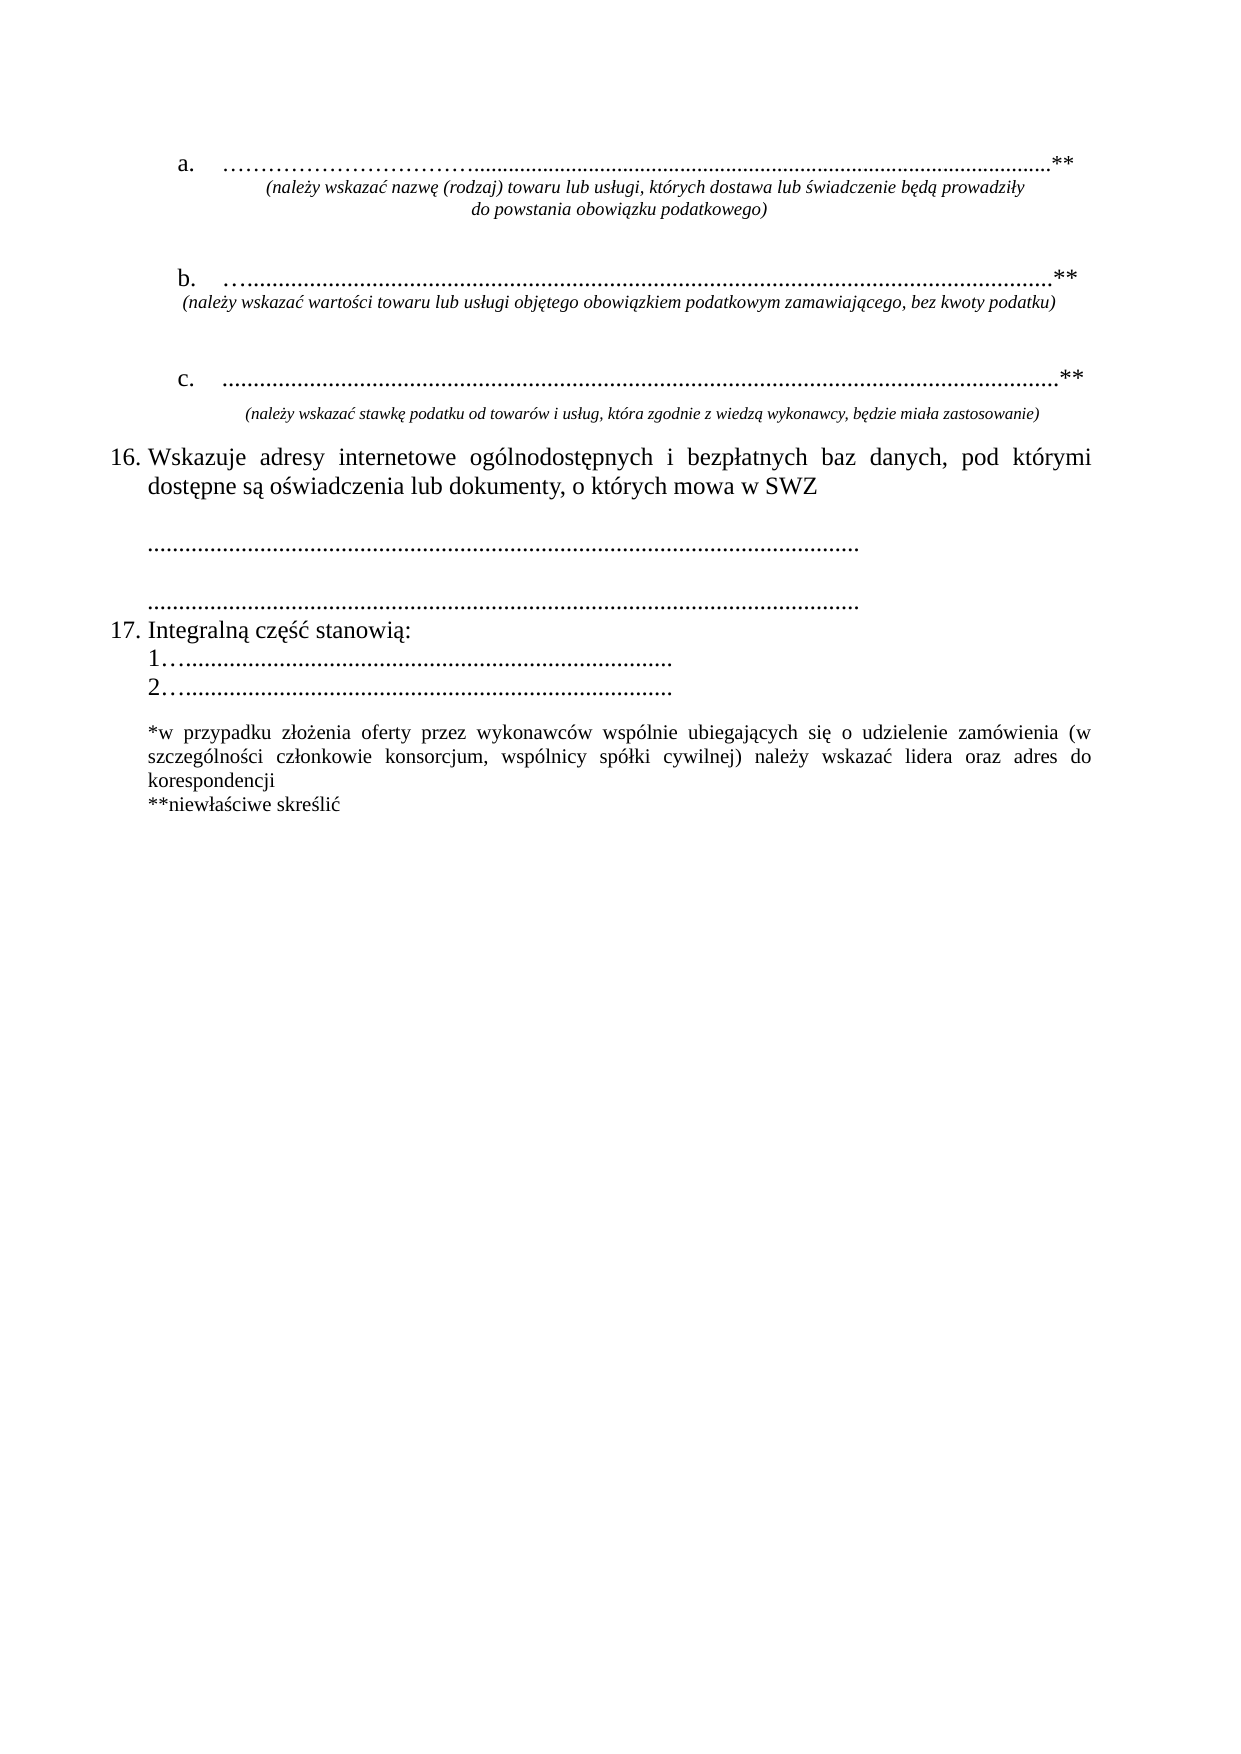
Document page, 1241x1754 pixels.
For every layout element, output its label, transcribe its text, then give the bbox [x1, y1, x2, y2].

text **niewłaściwe skreślić [148, 792, 1092, 816]
text *w przypadku złożenia oferty przez wykonawców wspólnie ubiegających się o udzielenie zamówienia (w szczególności członkowie konsorcjum, wspólnicy spółki cywilnej) należy wskazać lidera oraz adres do korespondencji [148, 720, 1092, 792]
text (należy wskazać wartości towaru lub usługi objętego obowiązkiem podatkowym zamawiającego, bez kwoty podatku) [148, 291, 1092, 313]
list .................................................................................................................. [148, 586, 1092, 615]
list ......................................................................................................................................** [177, 363, 1092, 392]
list 1….............................................................................. 2….............................................................................. [110, 643, 1092, 701]
list .................................................................................................................. [110, 528, 1092, 557]
list Integralną część stanowią: [110, 615, 1092, 643]
list …………………………….....................................................................................................** [177, 148, 1092, 176]
list (należy wskazać stawkę podatku od towarów i usług, która zgodnie z wiedzą wykonawcy, będzie miała zastosowanie) [195, 392, 1092, 423]
list ….................................................................................................................................** [177, 263, 1092, 291]
list Wskazuje adresy internetowe ogólnodostępnych i bezpłatnych baz danych, pod którymi dostępne są oświadczenia lub dokumenty, o których mowa w SWZ [110, 442, 1092, 500]
list (należy wskazać nazwę (rodzaj) towaru lub usługi, których dostawa lub świadczenie będą prowadziły [266, 176, 1092, 198]
list do powstania obowiązku podatkowego) [148, 198, 1092, 219]
